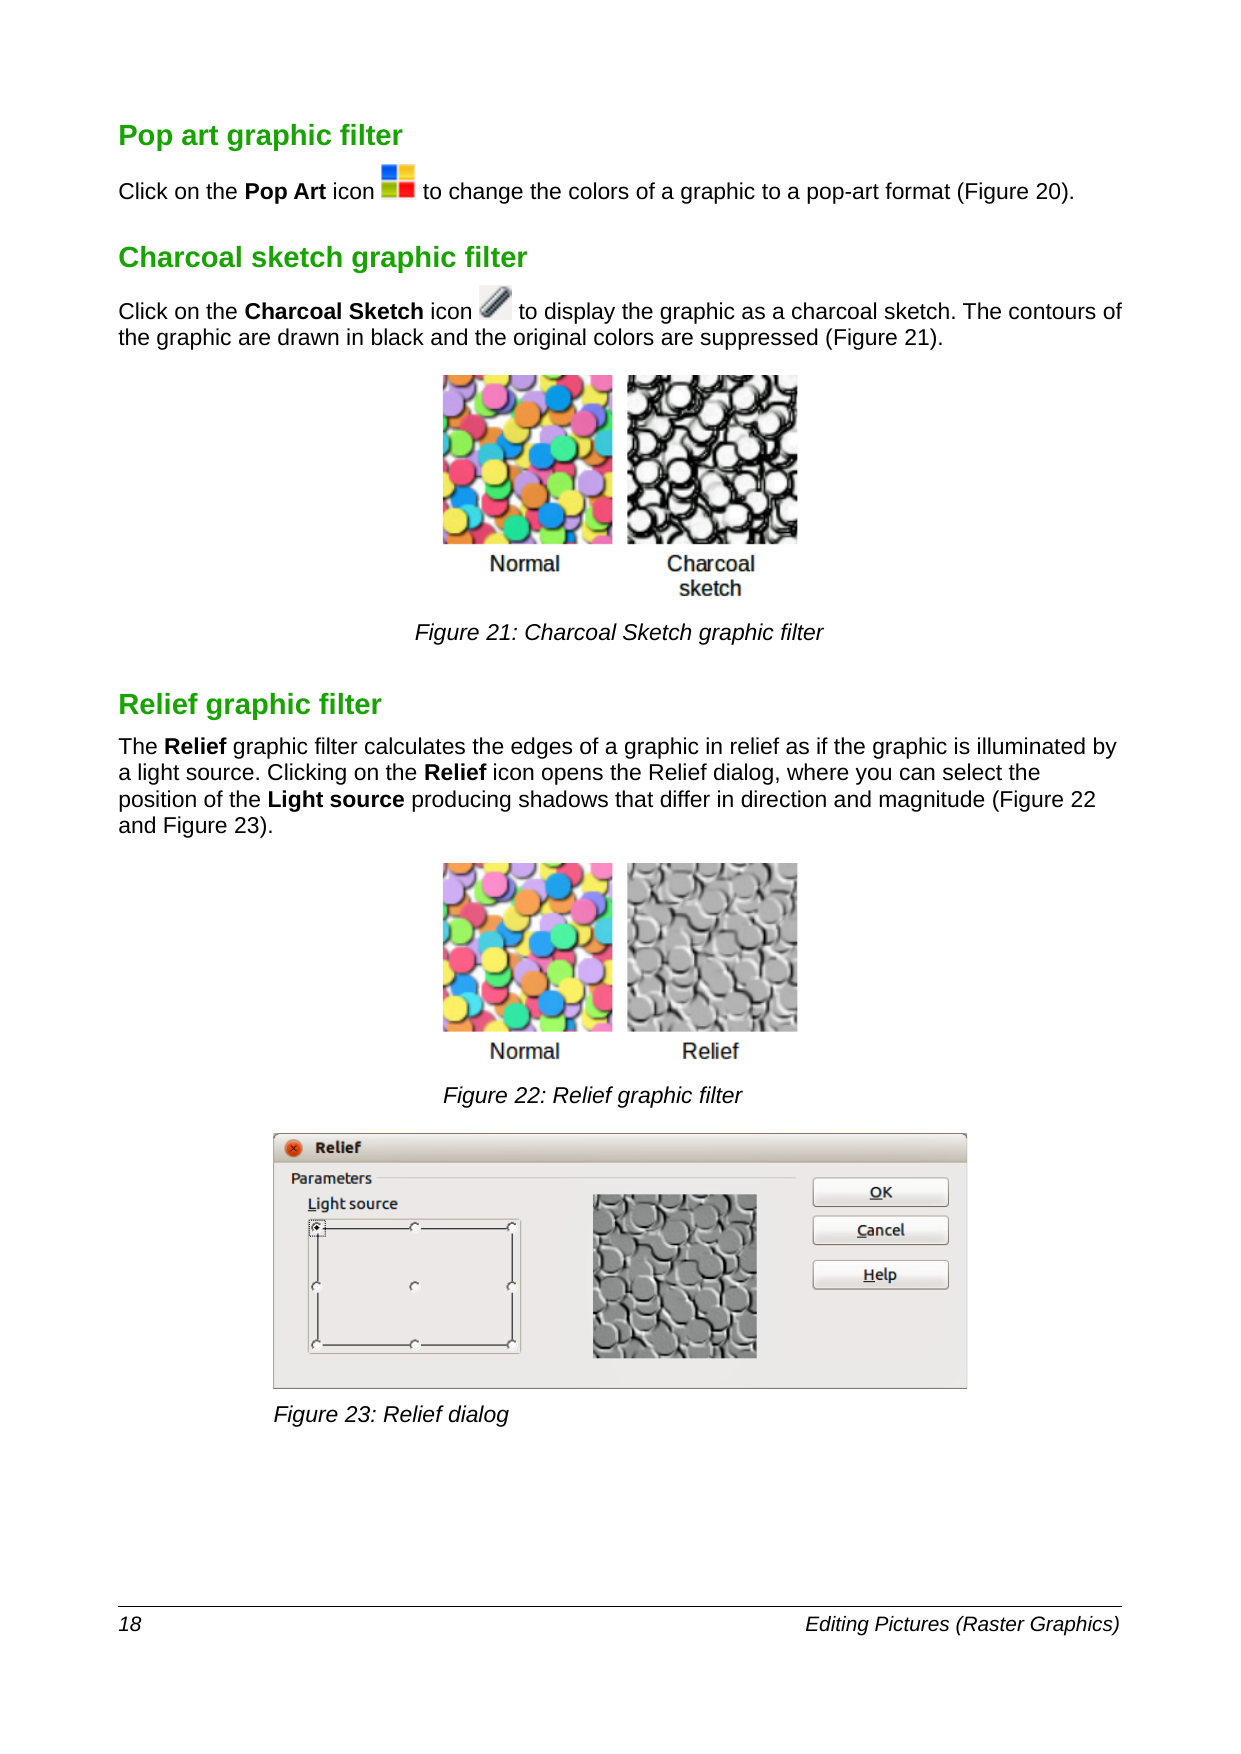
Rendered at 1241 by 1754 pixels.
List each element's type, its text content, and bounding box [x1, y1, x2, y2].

text The Relief graphic filter calculates the edges of a graphic in relief as if the graphic is illuminated by a light source. Clicking on the Relief icon opens the Relief dialog, where you can select the position of the Light source producing shadows that differ in direction and magnitude (Figure 22 and Figure 23). [118, 733, 1122, 838]
text Click on the Pop Art icon to change the colors of a graphic to a pop-art format (Figure 20). [118, 164, 1122, 204]
picture [442, 863, 798, 1070]
picture [478, 285, 512, 320]
text Click on the Charcoal Sketch icon to display the graphic as a charcoal sketch. The contours of the graphic are drawn in black and the original colors are suppressed (Figure 21). [118, 286, 1122, 350]
picture [381, 164, 417, 200]
picture [442, 375, 798, 607]
subtitle Pop art graphic filter [118, 118, 1122, 152]
text Figure 22: Relief graphic filter [443, 1082, 797, 1108]
subtitle Charcoal sketch graphic filter [118, 240, 1122, 273]
text Figure 21: Charcoal Sketch graphic filter [404, 619, 836, 645]
text Figure 23: Relief dialog [273, 1401, 967, 1427]
picture [273, 1133, 968, 1389]
subtitle Relief graphic filter [118, 687, 1122, 721]
